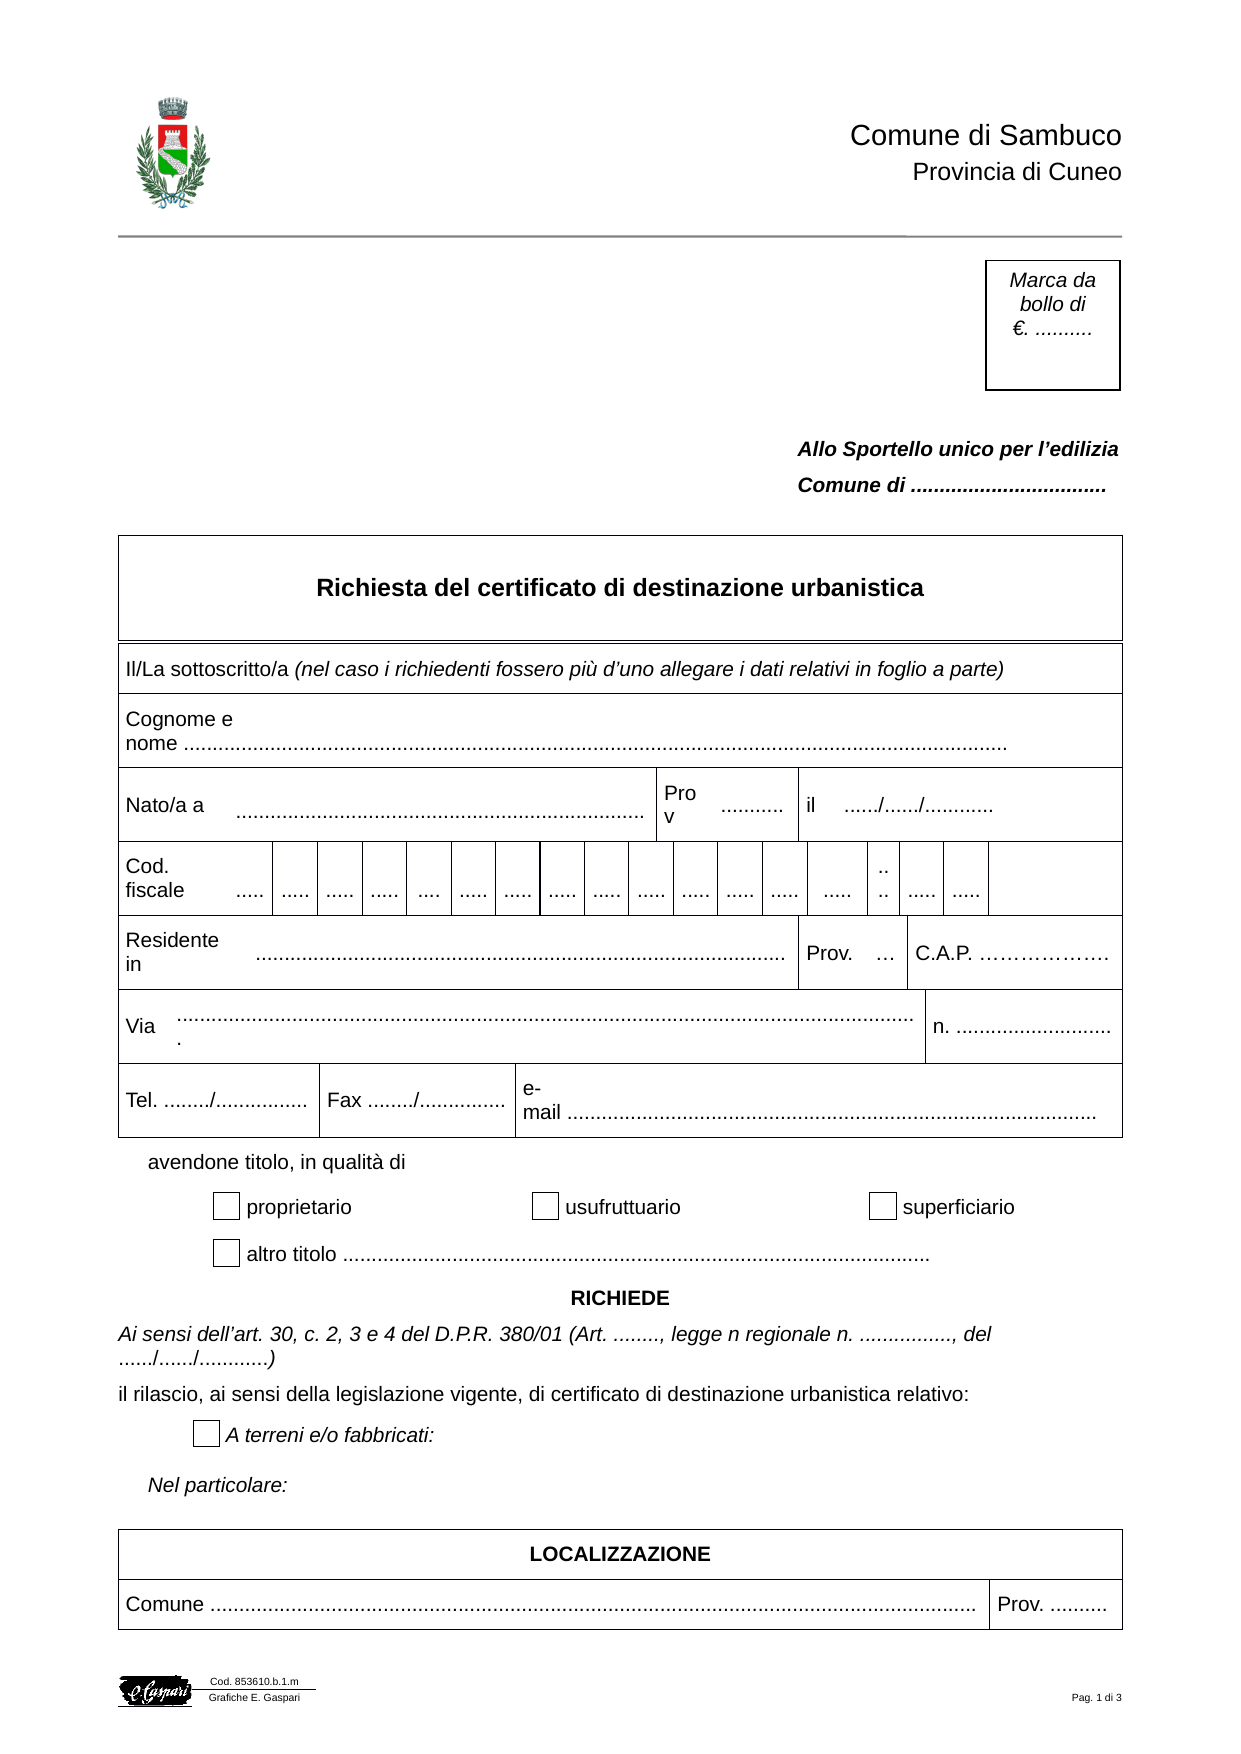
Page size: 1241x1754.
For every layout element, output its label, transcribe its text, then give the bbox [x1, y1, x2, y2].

table_header Richiesta del certificato di destinazione urbanistica [119, 536, 1122, 639]
text avendone titolo, in qualità di [118, 1150, 1122, 1174]
table_cell ..... [674, 842, 717, 915]
picture [122, 87, 224, 219]
table_cell Nato/a a [119, 768, 228, 841]
table_cell ..... [585, 842, 628, 915]
table_cell Prov [657, 768, 713, 841]
table_cell ..... [541, 842, 584, 915]
table_cell ........... [713, 768, 798, 841]
table_cell ..... [363, 842, 406, 915]
table_cell ..... [496, 842, 539, 915]
table_cell Tel. ......../................ [119, 1064, 319, 1137]
table_cell ..... [718, 842, 762, 915]
table_header LOCALIZZAZIONE [119, 1530, 1122, 1579]
table_cell … [868, 916, 907, 989]
table_cell ..... [808, 842, 867, 915]
text Comune di .................................. [797, 473, 1122, 497]
text Provincia di Cuneo [224, 157, 1122, 185]
table_cell ....................................................................... [228, 768, 656, 841]
table_header Il/La sottoscritto/a (nel caso i richiedenti fossero più d’uno allegare i dati relativi in foglio a parte) [119, 644, 1122, 693]
table_cell Comune ..................................................................................................................................... [119, 1580, 989, 1629]
text A terreni e/o fabbricati: [192, 1419, 1122, 1447]
text Nel particolare: [118, 1472, 1122, 1496]
table_cell ....../....../............ [836, 768, 1122, 841]
table_cell Residente in [119, 916, 248, 989]
table_cell ..... [318, 842, 362, 915]
table_cell Cognome e nome ............................................................................................................................................... [119, 694, 1122, 767]
table_cell ................................................................................................................................. [169, 990, 925, 1063]
table_cell .... [407, 842, 451, 915]
table_cell il [799, 768, 836, 841]
table_cell n. ........................... [926, 990, 1122, 1063]
table_cell .... [868, 842, 899, 915]
text Comune di Sambuco [224, 118, 1122, 152]
table_cell ..... [228, 842, 272, 915]
table_cell ..... [273, 842, 317, 915]
text altro titolo ...................................................................................................... [118, 1238, 1122, 1267]
table_cell ............................................................................................ [248, 916, 798, 989]
table_cell Prov. [799, 916, 868, 989]
table_cell Fax ......../............... [320, 1064, 515, 1137]
table_cell ..... [900, 842, 943, 915]
table_cell [989, 842, 1122, 915]
text Allo Sportello unico per l’edilizia [797, 437, 1122, 461]
table_cell ..... [452, 842, 495, 915]
table_cell Prov. .......... [990, 1580, 1122, 1629]
table_cell ..... [763, 842, 807, 915]
text Ai sensi dell’art. 30, c. 2, 3 e 4 del D.P.R. 380/01 (Art. ........, legge n regionale n. ................, del ....../....../............) [118, 1322, 1122, 1370]
picture [118, 1674, 192, 1706]
text RICHIEDE [118, 1285, 1122, 1309]
text proprietario usufruttuario superficiario [118, 1191, 1122, 1220]
table_cell ..... [629, 842, 673, 915]
table_cell ..... [944, 842, 988, 915]
text il rilascio, ai sensi della legislazione vigente, di certificato di destinazione urbanistica relativo: [118, 1382, 1122, 1406]
table_cell e-mail ............................................................................................ [516, 1064, 1122, 1137]
table_cell Cod. fiscale [119, 842, 228, 915]
table_cell C.A.P. ………………. [908, 916, 1122, 989]
table_cell Via [119, 990, 169, 1063]
